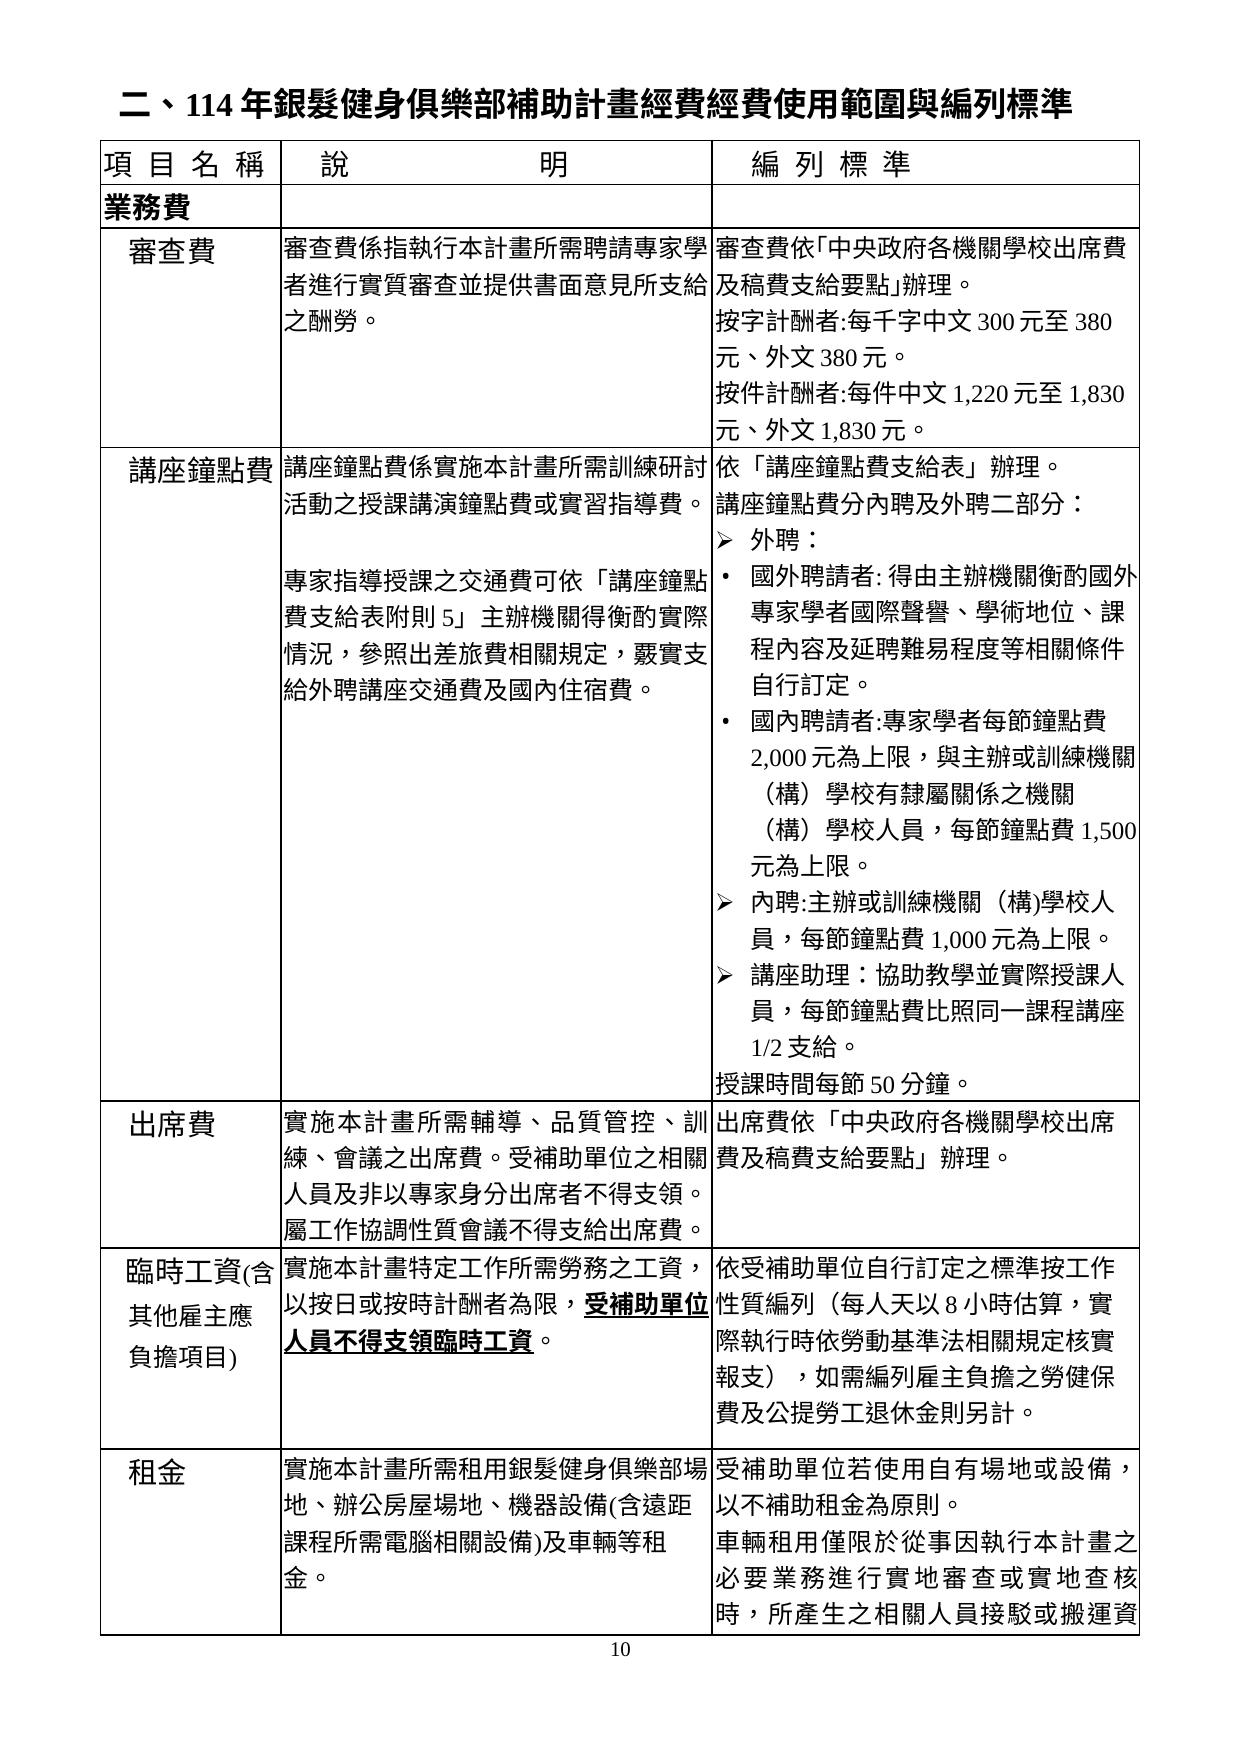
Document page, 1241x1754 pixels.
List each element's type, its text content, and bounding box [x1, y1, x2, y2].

table_cell 出席費 [101, 1102, 280, 1247]
table_cell [713, 185, 1139, 227]
table_header 說 明 [282, 141, 711, 183]
text 二、114年銀髮健身俱樂部補助計畫經費經費使用範圍與編列標準 [118, 75, 1122, 127]
table_cell 受補助單位若使用自有場地或設備，以不補助租金為原則。 車輛租用僅限於從事因執行本計畫之必要業務進行實地審查或實地查核時，所產生之相關人員接駁或搬運資 [713, 1450, 1139, 1634]
table_cell 講座鐘點費 [101, 448, 280, 1100]
table_cell 審查費依｢中央政府各機關學校出席費及稿費支給要點｣辦理。 按字計酬者:每千字中文300元至380元、外文380元。 按件計酬者:每件中文1,220元至1,830元、外文1,830元。 [713, 229, 1139, 446]
table_cell 依「講座鐘點費支給表」辦理。 講座鐘點費分內聘及外聘二部分： 外聘： 國外聘請者: 得由主辦機關衡酌國外專家學者國際聲譽、學術地位、課程內容及延聘難易程度等相關條件自行訂定。 國內聘請者:專家學者每節鐘點費2,000元為上限，與主辦或訓練機關（構）學校有隸屬關係之機關（構）學校人員，每節鐘點費1,500元為上限。 內聘:主辦或訓練機關（構)學校人員，每節鐘點費1,000元為上限。 講座助理：協助教學並實際授課人員，每節鐘點費比照同一課程講座1/2支給。 授課時間每節50分鐘。 [713, 448, 1139, 1100]
table_cell 講座鐘點費係實施本計畫所需訓練研討活動之授課講演鐘點費或實習指導費。 專家指導授課之交通費可依「講座鐘點費支給表附則5」主辦機關得衡酌實際情況，參照出差旅費相關規定，覈實支給外聘講座交通費及國內住宿費。 [282, 448, 711, 1100]
table_header 項 目 名 稱 [101, 141, 280, 183]
table_cell 業務費 [101, 185, 280, 227]
table_cell 實施本計畫特定工作所需勞務之工資，以按日或按時計酬者為限，受補助單位人員不得支領臨時工資。 [282, 1249, 711, 1448]
table_cell 臨時工資(含其他雇主應負擔項目) [101, 1249, 280, 1448]
table_cell [282, 185, 711, 227]
table_cell 租金 [101, 1450, 280, 1634]
table_cell 出席費依「中央政府各機關學校出席費及稿費支給要點」辦理。 [713, 1102, 1139, 1247]
table_cell 實施本計畫所需租用銀髮健身俱樂部場地、辦公房屋場地、機器設備(含遠距課程所需電腦相關設備)及車輛等租金。 [282, 1450, 711, 1634]
table_cell 審查費 [101, 229, 280, 446]
table_cell 依受補助單位自行訂定之標準按工作性質編列（每人天以8 小時估算，實際執行時依勞動基準法相關規定核實報支），如需編列雇主負擔之勞健保費及公提勞工退休金則另計。 [713, 1249, 1139, 1448]
table_cell 審查費係指執行本計畫所需聘請專家學者進行實質審查並提供書面意見所支給之酬勞。 [282, 229, 711, 446]
table_cell 實施本計畫所需輔導、品質管控、訓練、會議之出席費。受補助單位之相關人員及非以專家身分出席者不得支領。 屬工作協調性質會議不得支給出席費。 [282, 1102, 711, 1247]
table_header 編 列 標 準 [713, 141, 1139, 183]
